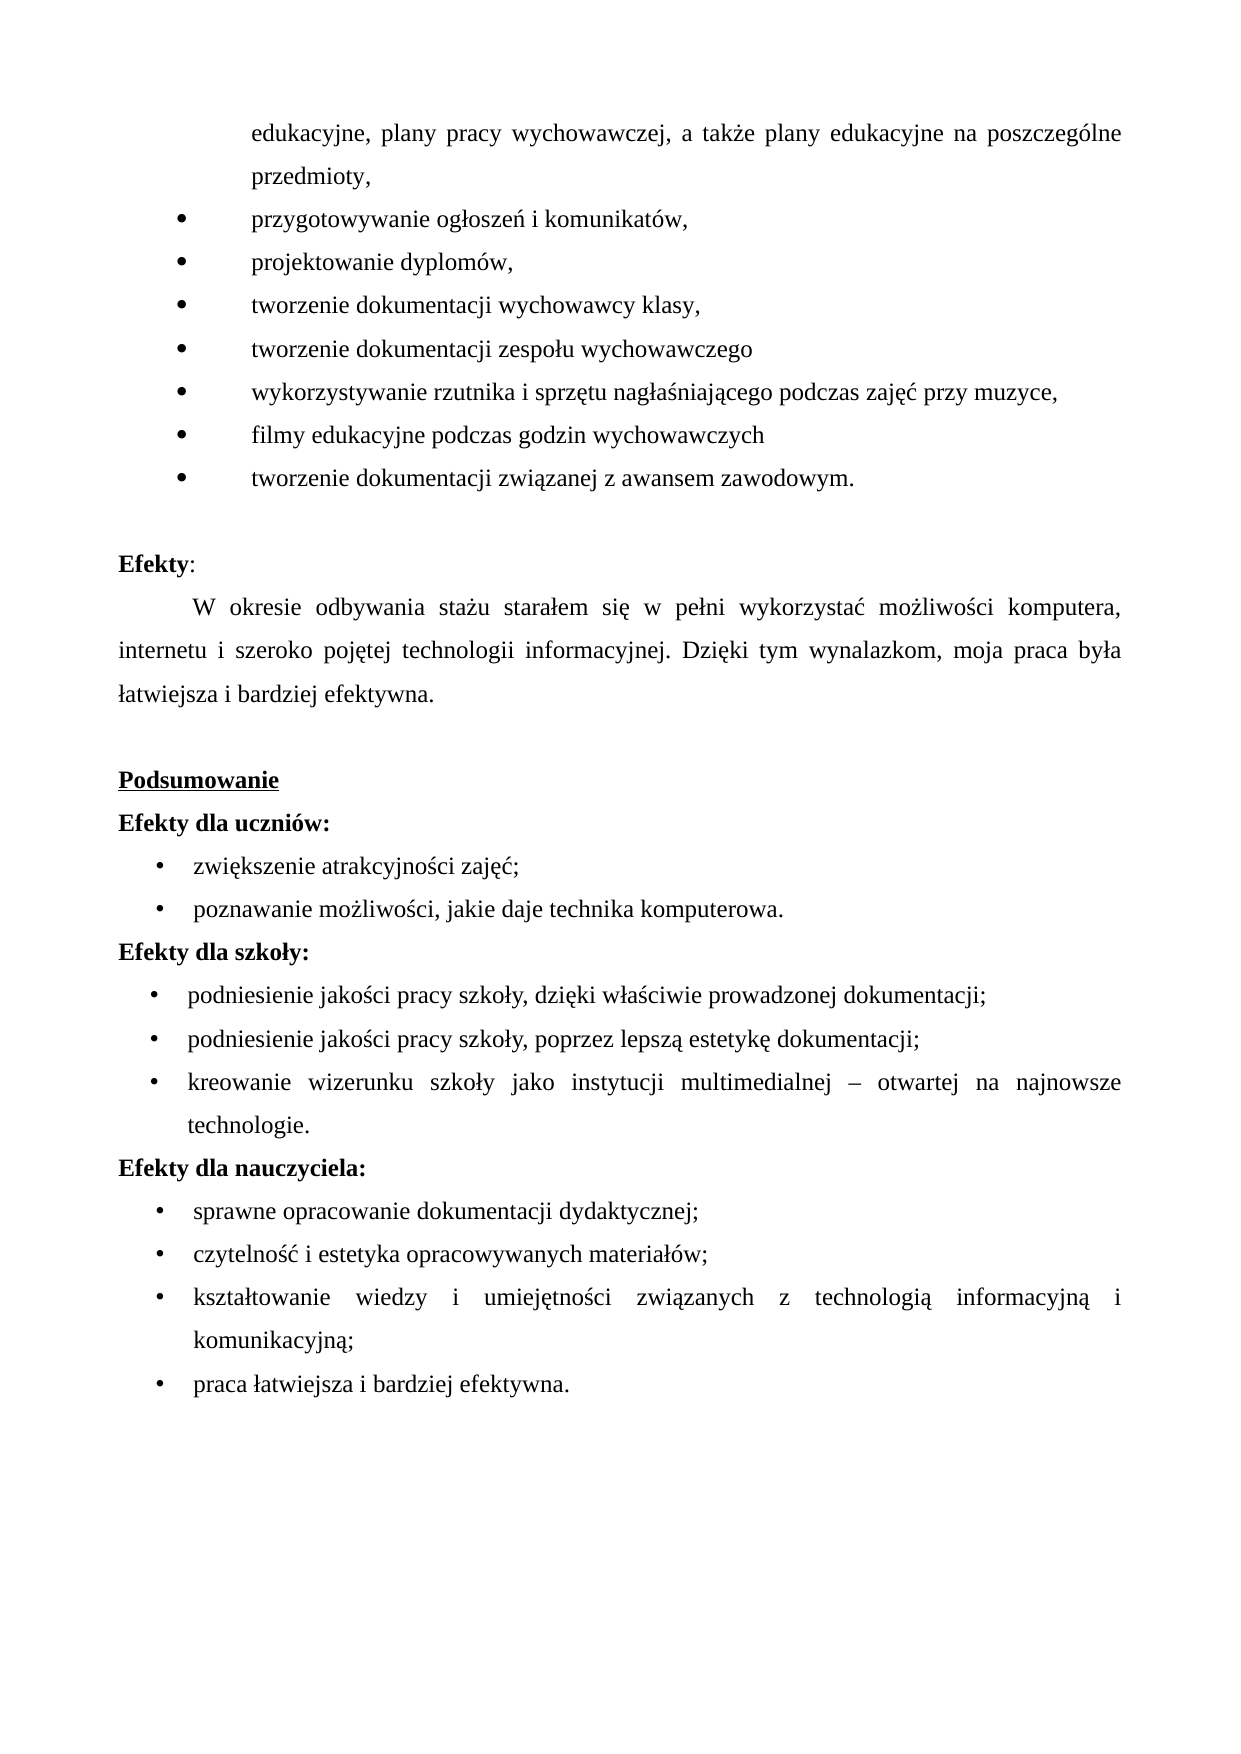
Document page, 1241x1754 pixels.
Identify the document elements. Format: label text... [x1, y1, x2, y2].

list podniesienie jakości pracy szkoły, dzięki właściwie prowadzonej dokumentacji; [150, 981, 1122, 1009]
list zwiększenie atrakcyjności zajęć; [156, 851, 1122, 880]
text W okresie odbywania stażu starałem się w pełni wykorzystać możliwości komputera, internetu i szeroko pojętej technologii informacyjnej. Dzięki tym wynalazkom, moja praca była łatwiejsza i bardziej efektywna. [118, 592, 1122, 707]
list tworzenie dokumentacji zespołu wychowawczego [177, 334, 1122, 362]
list projektowanie dyplomów, [177, 247, 1122, 276]
text Efekty: [118, 549, 1122, 578]
list poznawanie możliwości, jakie daje technika komputerowa. [156, 894, 1122, 923]
list przygotowywanie ogłoszeń i komunikatów, [177, 204, 1122, 233]
text Efekty dla szkoły: [118, 937, 1122, 966]
list kształtowanie wiedzy i umiejętności związanych z technologią informacyjną i komunikacyjną; [156, 1282, 1122, 1354]
list tworzenie dokumentacji wychowawcy klasy, [177, 291, 1122, 319]
text Podsumowanie [118, 765, 1122, 794]
list filmy edukacyjne podczas godzin wychowawczych [177, 420, 1122, 449]
list tworzenie dokumentacji związanej z awansem zawodowym. [177, 463, 1122, 492]
list edukacyjne, plany pracy wychowawczej, a także plany edukacyjne na poszczególne przedmioty, [177, 118, 1122, 190]
list sprawne opracowanie dokumentacji dydaktycznej; [156, 1196, 1122, 1225]
text Efekty dla nauczyciela: [118, 1153, 1122, 1182]
list kreowanie wizerunku szkoły jako instytucji multimedialnej – otwartej na najnowsze technologie. [150, 1067, 1122, 1139]
list wykorzystywanie rzutnika i sprzętu nagłaśniającego podczas zajęć przy muzyce, [177, 377, 1122, 406]
list podniesienie jakości pracy szkoły, poprzez lepszą estetykę dokumentacji; [150, 1024, 1122, 1052]
list czytelność i estetyka opracowywanych materiałów; [156, 1239, 1122, 1268]
list praca łatwiejsza i bardziej efektywna. [156, 1369, 1122, 1397]
text Efekty dla uczniów: [118, 808, 1122, 837]
